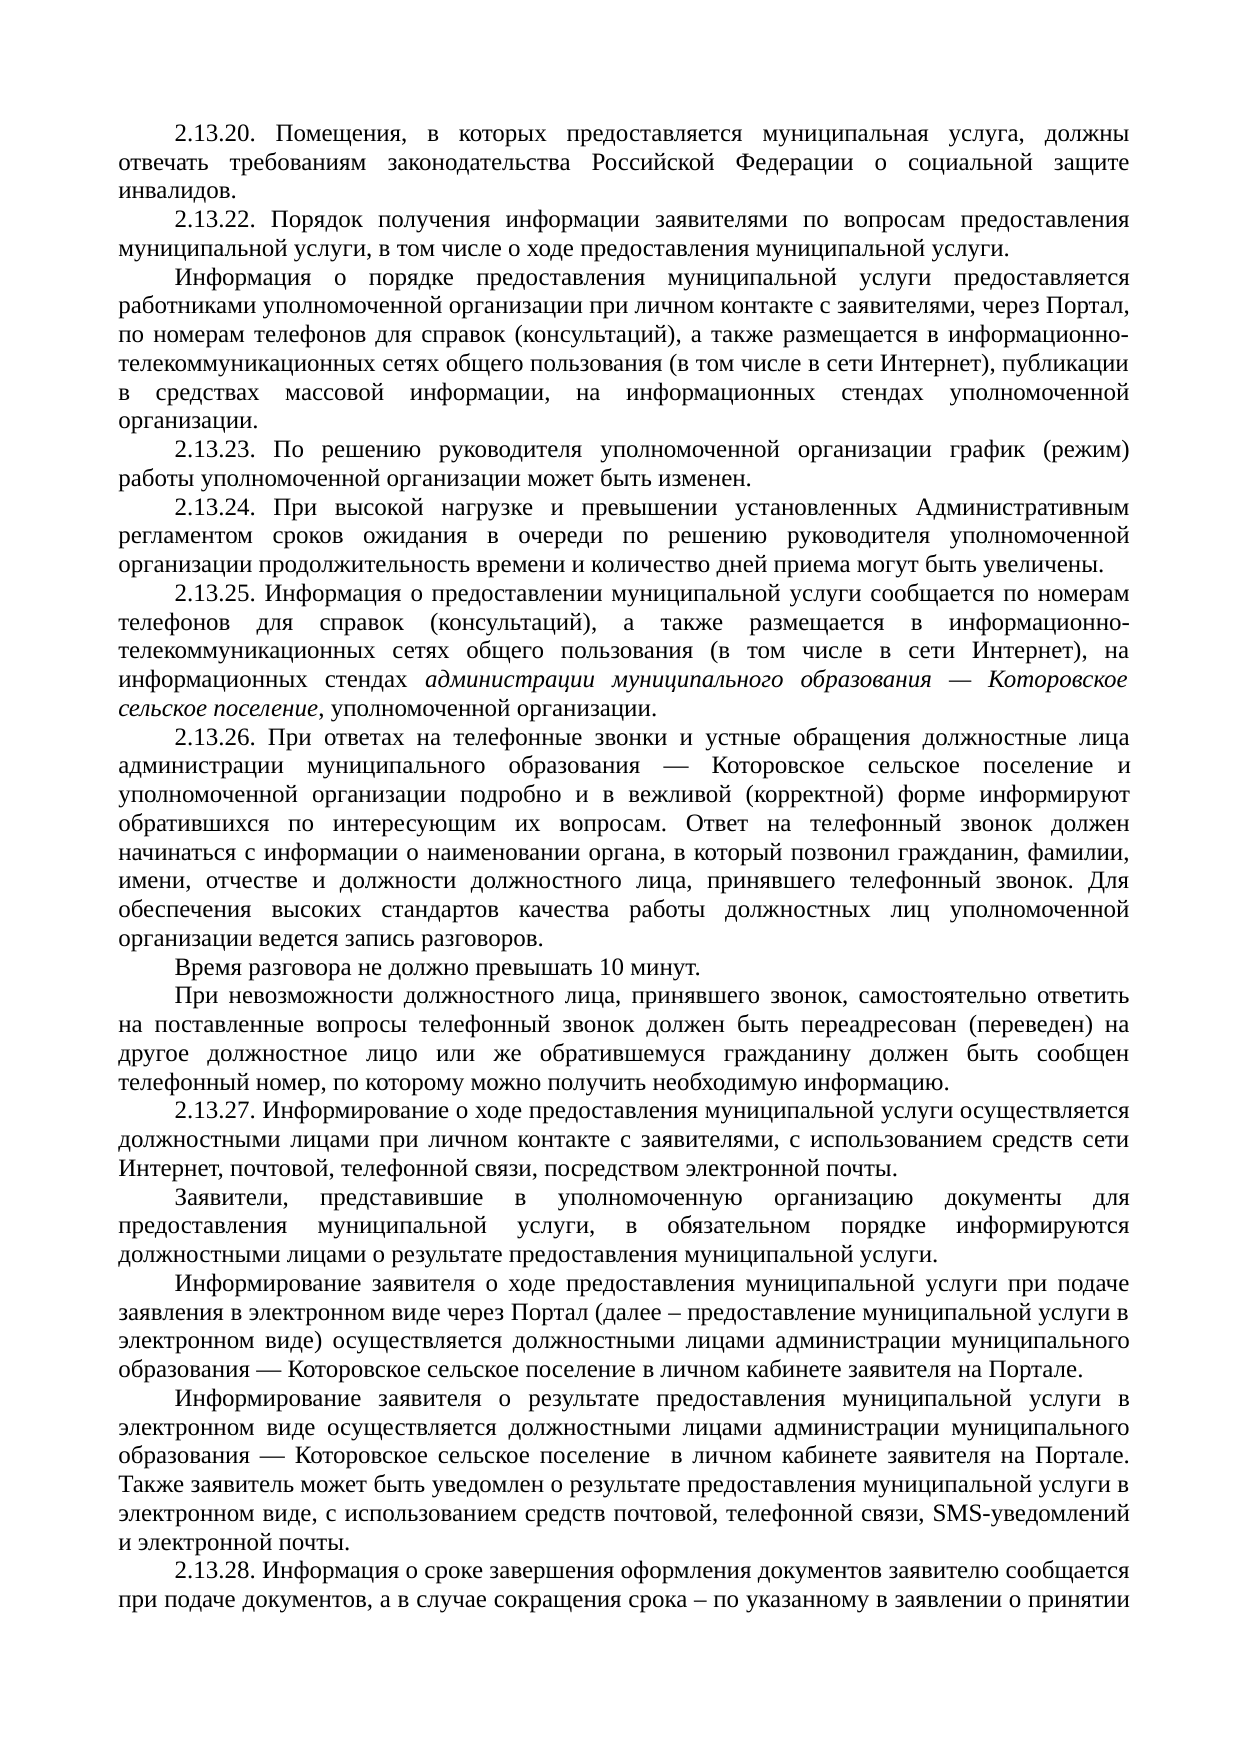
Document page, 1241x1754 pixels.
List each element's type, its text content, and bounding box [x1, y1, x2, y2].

text Информирование заявителя о результате предоставления муниципальной услуги в электронном виде осуществляется должностными лицами администрации муниципального образования — Которовское сельское поселение в личном кабинете заявителя на Портале. Также заявитель может быть уведомлен о результате предоставления муниципальной услуги в электронном виде, с использованием средств почтовой, телефонной связи, SMS-уведомлений и электронной почты. [118, 1383, 1131, 1556]
text 2.13.28. Информация о сроке завершения оформления документов заявителю сообщается при подаче документов, а в случае сокращения срока – по указанному в заявлении о принятии [118, 1556, 1131, 1613]
text 2.13.27. Информирование о ходе предоставления муниципальной услуги осуществляется должностными лицами при личном контакте с заявителями, с использованием средств сети Интернет, почтовой, телефонной связи, посредством электронной почты. [118, 1096, 1131, 1182]
text Информация о порядке предоставления муниципальной услуги предоставляется работниками уполномоченной организации при личном контакте с заявителями, через Портал, по номерам телефонов для справок (консультаций), а также размещается в информационно-телекоммуникационных сетях общего пользования (в том числе в сети Интернет), публикации в средствах массовой информации, на информационных стендах уполномоченной организации. [118, 262, 1131, 434]
text Время разговора не должно превышать 10 минут. [118, 952, 1131, 981]
text 2.13.26. При ответах на телефонные звонки и устные обращения должностные лица администрации муниципального образования — Которовское сельское поселение и уполномоченной организации подробно и в вежливой (корректной) форме информируют обратившихся по интересующим их вопросам. Ответ на телефонный звонок должен начинаться с информации о наименовании органа, в который позвонил гражданин, фамилии, имени, отчестве и должности должностного лица, принявшего телефонный звонок. Для обеспечения высоких стандартов качества работы должностных лиц уполномоченной организации ведется запись разговоров. [118, 722, 1131, 952]
text Информирование заявителя о ходе предоставления муниципальной услуги при подаче заявления в электронном виде через Портал (далее – предоставление муниципальной услуги в электронном виде) осуществляется должностными лицами администрации муниципального образования — Которовское сельское поселение в личном кабинете заявителя на Портале. [118, 1268, 1131, 1383]
text При невозможности должностного лица, принявшего звонок, самостоятельно ответить на поставленные вопросы телефонный звонок должен быть переадресован (переведен) на другое должностное лицо или же обратившемуся гражданину должен быть сообщен телефонный номер, по которому можно получить необходимую информацию. [118, 981, 1131, 1096]
text Заявители, представившие в уполномоченную организацию документы для предоставления муниципальной услуги, в обязательном порядке информируются должностными лицами о результате предоставления муниципальной услуги. [118, 1182, 1131, 1268]
text 2.13.23. По решению руководителя уполномоченной организации график (режим) работы уполномоченной организации может быть изменен. [118, 434, 1131, 492]
text 2.13.25. Информация о предоставлении муниципальной услуги сообщается по номерам телефонов для справок (консультаций), а также размещается в информационно-телекоммуникационных сетях общего пользования (в том числе в сети Интернет), на информационных стендах администрации муниципального образования — Которовское сельское поселение, уполномоченной организации. [118, 578, 1131, 722]
text 2.13.24. При высокой нагрузке и превышении установленных Административным регламентом сроков ожидания в очереди по решению руководителя уполномоченной организации продолжительность времени и количество дней приема могут быть увеличены. [118, 492, 1131, 578]
text 2.13.22. Порядок получения информации заявителями по вопросам предоставления муниципальной услуги, в том числе о ходе предоставления муниципальной услуги. [118, 204, 1131, 262]
text 2.13.20. Помещения, в которых предоставляется муниципальная услуга, должны отвечать требованиям законодательства Российской Федерации о социальной защите инвалидов. [118, 118, 1131, 204]
